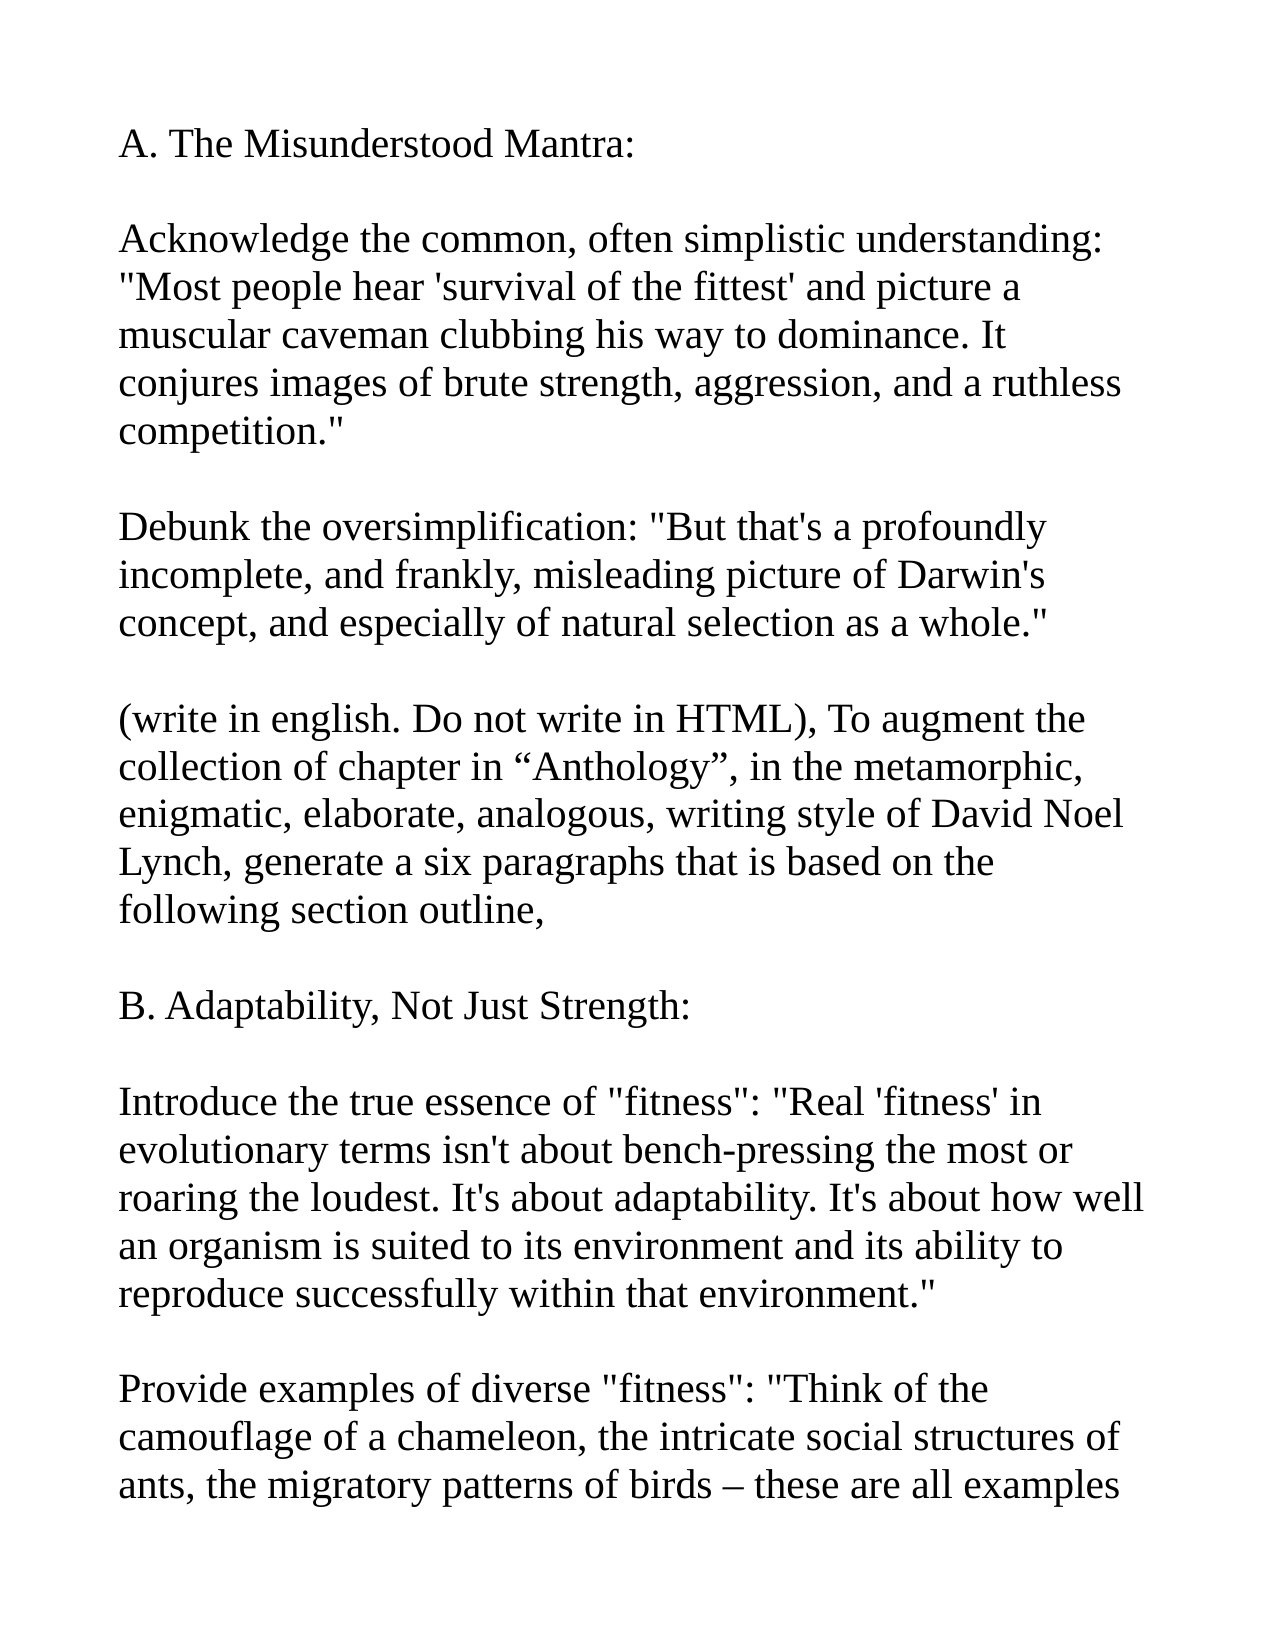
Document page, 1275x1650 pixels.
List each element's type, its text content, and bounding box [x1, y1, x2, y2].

text B. Adaptability, Not Just Strength: [118, 981, 1157, 1028]
text Debunk the oversimplification: "But that's a profoundly incomplete, and frankly, misleading picture of Darwin's concept, and especially of natural selection as a whole." [118, 501, 1157, 645]
text (write in english. Do not write in HTML), To augment the collection of chapter in “Anthology”, in the metamorphic, enigmatic, elaborate, analogous, writing style of David Noel Lynch, generate a six paragraphs that is based on the following section outline, [118, 645, 1157, 933]
text Acknowledge the common, often simplistic understanding: "Most people hear 'survival of the fittest' and picture a muscular caveman clubbing his way to dominance. It conjures images of brute strength, aggression, and a ruthless competition." [118, 214, 1157, 453]
text Provide examples of diverse "fitness": "Think of the camouflage of a chameleon, the intricate social structures of ants, the migratory patterns of birds – these are all examples [118, 1364, 1157, 1508]
text Introduce the true essence of "fitness": "Real 'fitness' in evolutionary terms isn't about bench-pressing the most or roaring the loudest. It's about adaptability. It's about how well an organism is suited to its environment and its ability to reproduce successfully within that environment." [118, 1076, 1157, 1316]
text A. The Misunderstood Mantra: [118, 118, 1157, 166]
